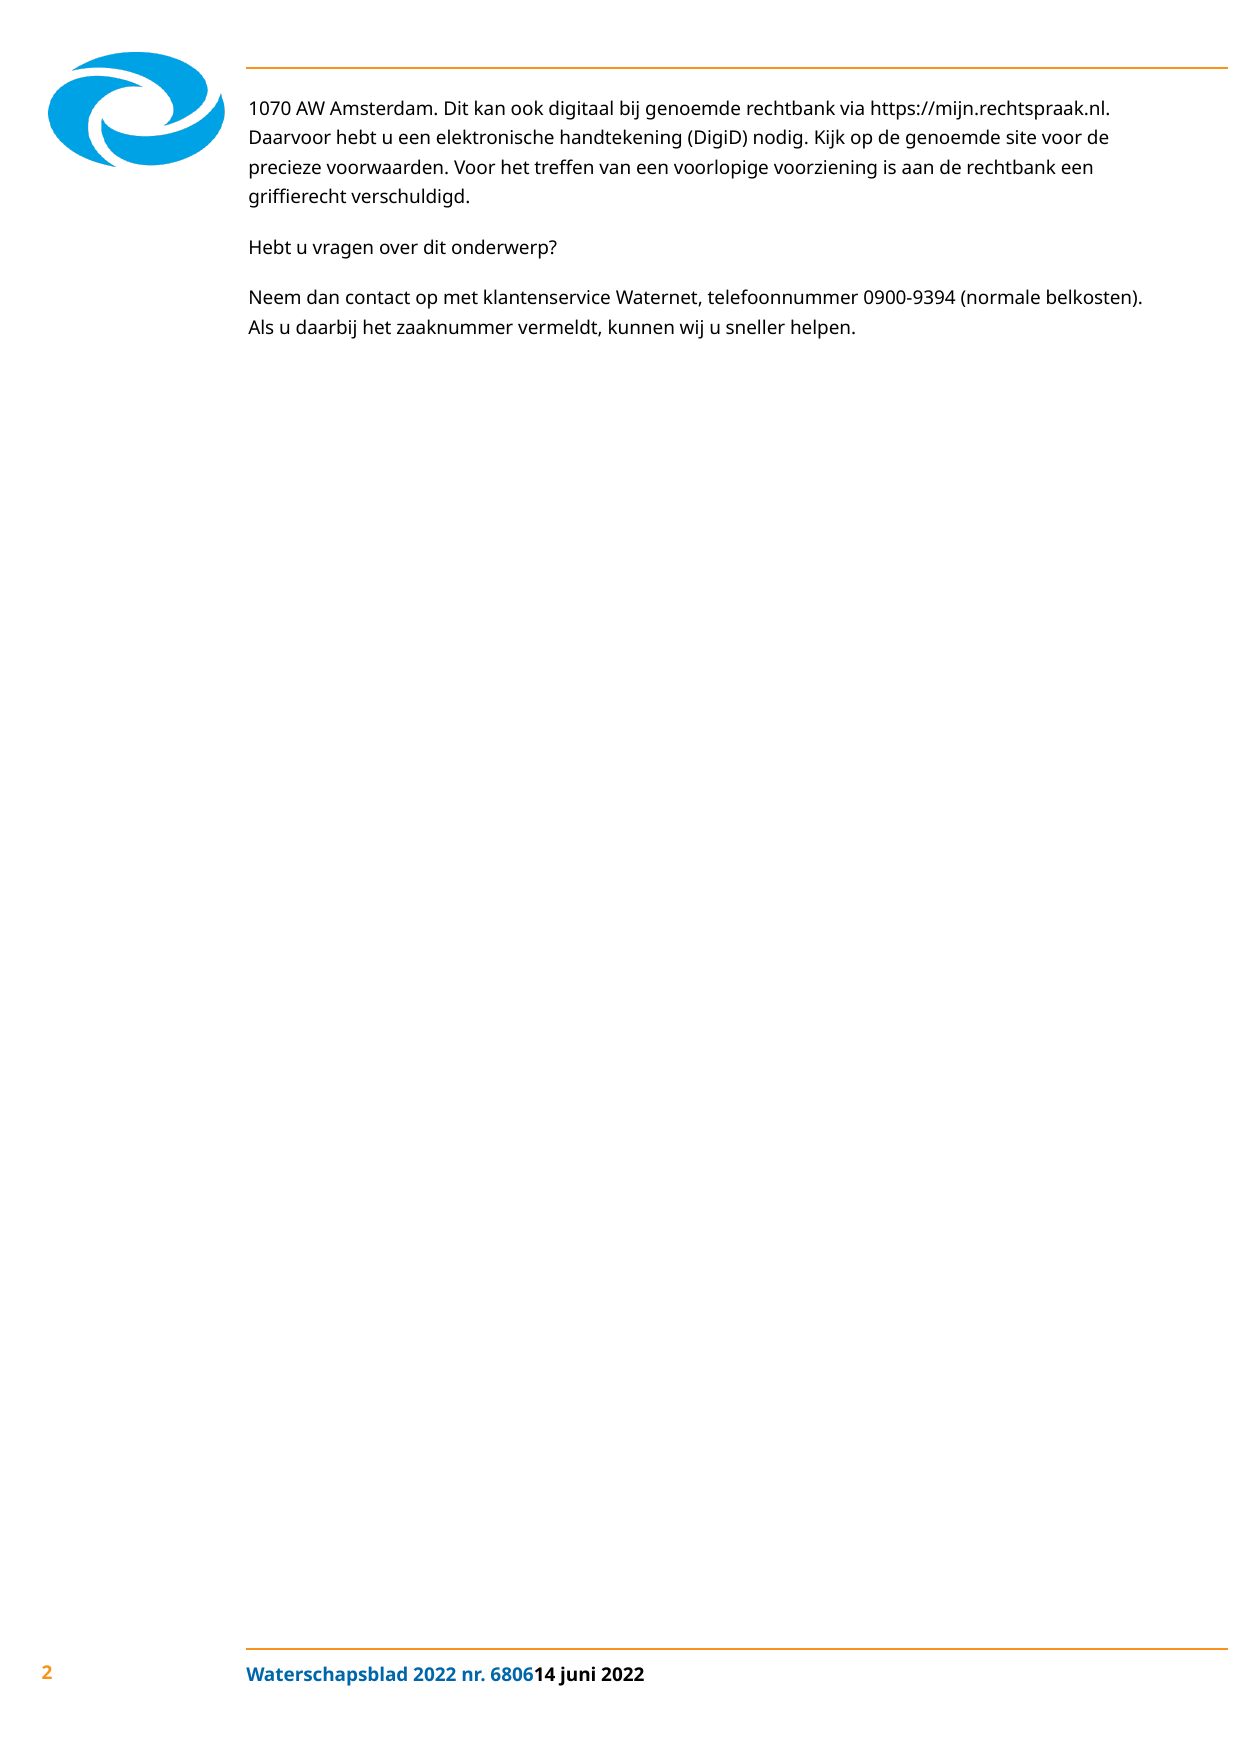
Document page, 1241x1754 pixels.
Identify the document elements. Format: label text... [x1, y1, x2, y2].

text Neem dan contact op met klantenservice Waternet, telefoonnummer 0900-9394 (normale belkosten). Als u daarbij het zaaknummer vermeldt, kunnen wij u sneller helpen. [248, 284, 1152, 340]
text Hebt u vragen over dit onderwerp? [248, 234, 1152, 260]
picture [41, 47, 231, 172]
text 1070 AW Amsterdam. Dit kan ook digitaal bij genoemde rechtbank via https://mijn.rechtspraak.nl. Daarvoor hebt u een elektronische handtekening (DigiD) nodig. Kijk op de genoemde site voor de precieze voorwaarden. Voor het treffen van een voorlopige voorziening is aan de rechtbank een griffierecht verschuldigd. [248, 95, 1152, 209]
